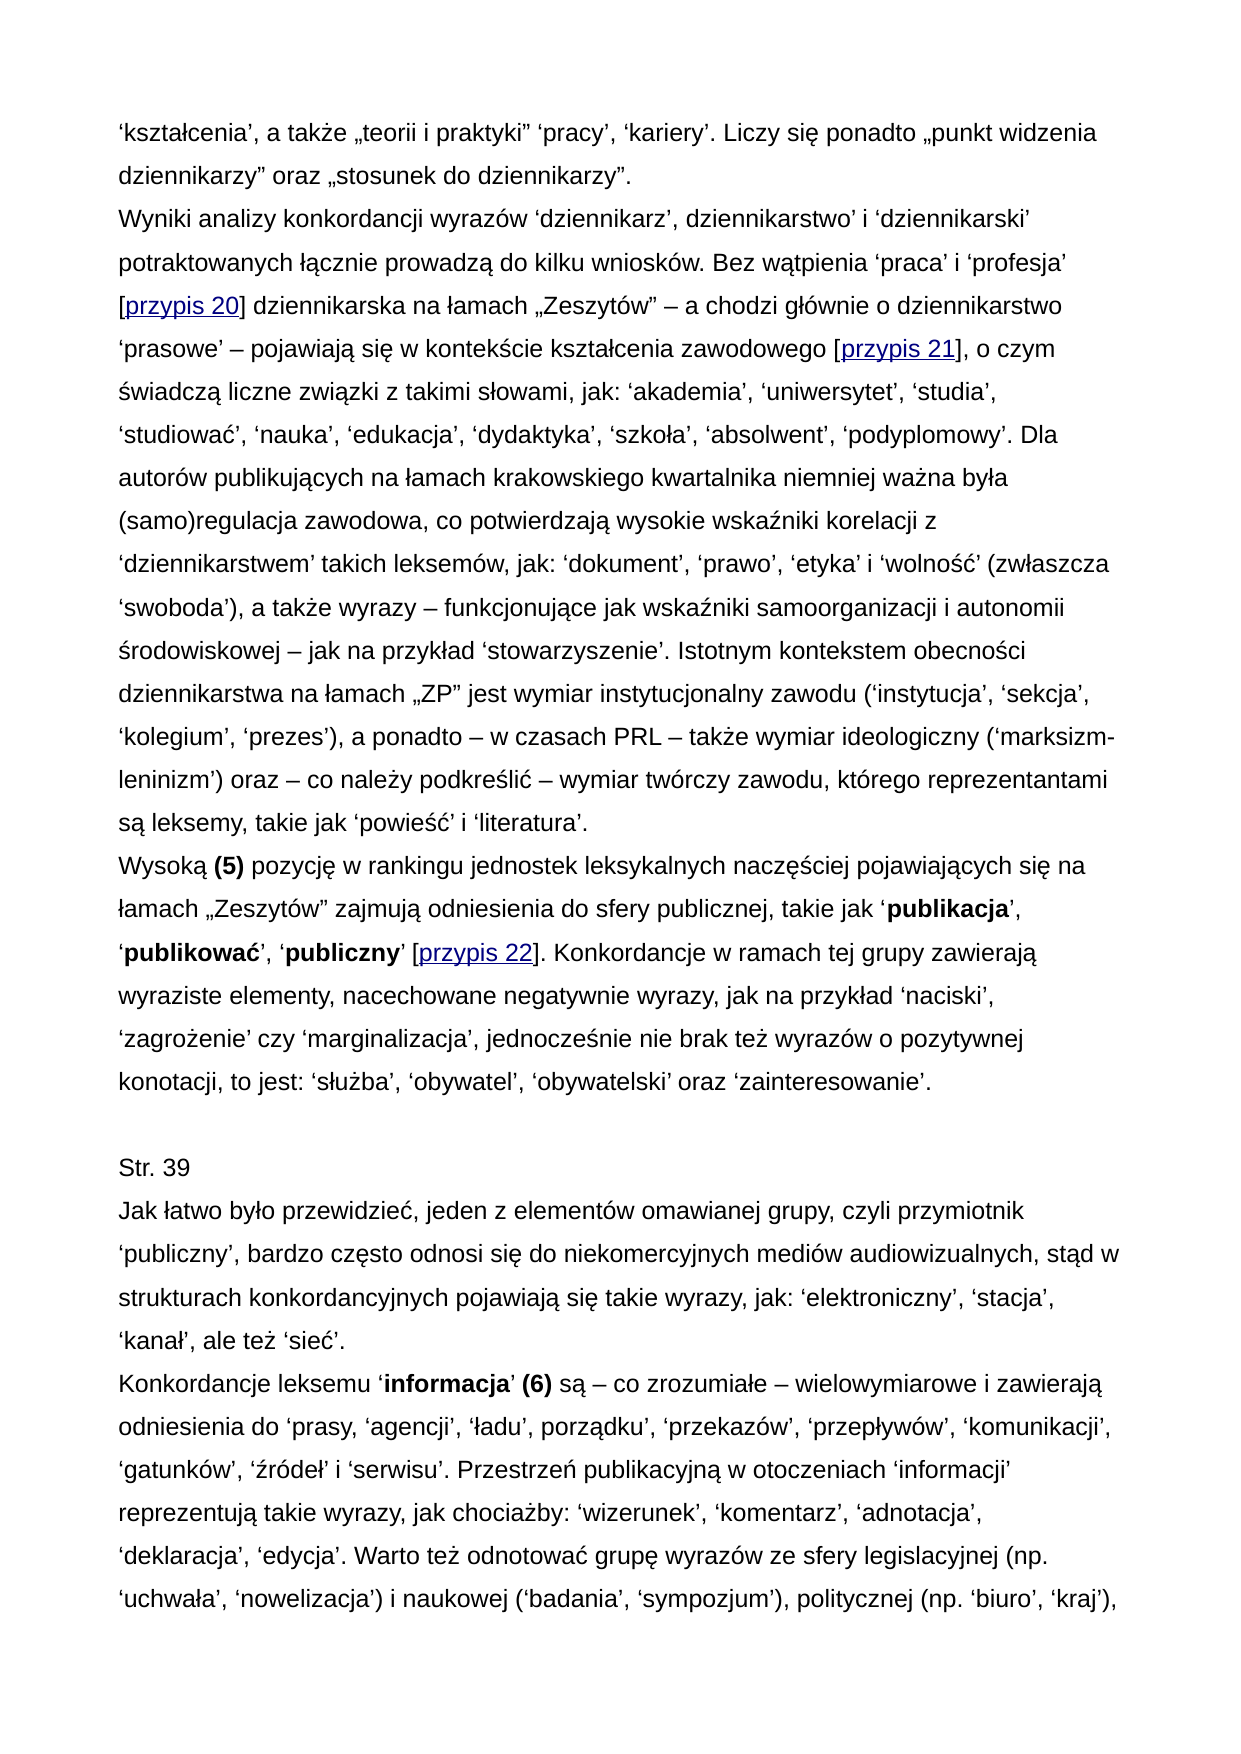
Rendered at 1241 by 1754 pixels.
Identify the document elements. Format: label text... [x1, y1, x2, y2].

text Wyniki analizy konkordancji wyrazów ‘dziennikarz’, dziennikarstwo’ i ‘dziennikarski’ potraktowanych łącznie prowadzą do kilku wniosków. Bez wątpienia ‘praca’ i ‘profesja’ [przypis 20] dziennikarska na łamach „Zeszytów” – a chodzi głównie o dziennikarstwo ‘prasowe’ – pojawiają się w kontekście kształcenia zawodowego [przypis 21], o czym świadczą liczne związki z takimi słowami, jak: ‘akademia’, ‘uniwersytet’, ‘studia’, ‘studiować’, ‘nauka’, ‘edukacja’, ‘dydaktyka’, ‘szkoła’, ‘absolwent’, ‘podyplomowy’. Dla autorów publikujących na łamach krakowskiego kwartalnika niemniej ważna była (samo)regulacja zawodowa, co potwierdzają wysokie wskaźniki korelacji z ‘dziennikarstwem’ takich leksemów, jak: ‘dokument’, ‘prawo’, ‘etyka’ i ‘wolność’ (zwłaszcza ‘swoboda’), a także wyrazy – funkcjonujące jak wskaźniki samoorganizacji i autonomii środowiskowej – jak na przykład ‘stowarzyszenie’. Istotnym kontekstem obecności dziennikarstwa na łamach „ZP” jest wymiar instytucjonalny zawodu (‘instytucja’, ‘sekcja’, ‘kolegium’, ‘prezes’), a ponadto – w czasach PRL – także wymiar ideologiczny (‘marksizm-leninizm’) oraz – co należy podkreślić – wymiar twórczy zawodu, którego reprezentantami są leksemy, takie jak ‘powieść’ i ‘literatura’. [118, 204, 1122, 837]
text Konkordancje leksemu ‘informacja’ (6) są – co zrozumiałe – wielowymiarowe i zawierają odniesienia do ‘prasy, ‘agencji’, ‘ładu’, porządku’, ‘przekazów’, ‘przepływów’, ‘komunikacji’, ‘gatunków’, ‘źródeł’ i ‘serwisu’. Przestrzeń publikacyjną w otoczeniach ‘informacji’ reprezentują takie wyrazy, jak chociażby: ‘wizerunek’, ‘komentarz’, ‘adnotacja’, ‘deklaracja’, ‘edycja’. Warto też odnotować grupę wyrazów ze sfery legislacyjnej (np. ‘uchwała’, ‘nowelizacja’) i naukowej (‘badania’, ‘sympozjum’), politycznej (np. ‘biuro’, ‘kraj’), [118, 1369, 1122, 1613]
text ‘kształcenia’, a także „teorii i praktyki” ‘pracy’, ‘kariery’. Liczy się ponadto „punkt widzenia dziennikarzy” oraz „stosunek do dziennikarzy”. [118, 118, 1122, 190]
text Wysoką (5) pozycję w rankingu jednostek leksykalnych naczęściej pojawiających się na łamach „Zeszytów” zajmują odniesienia do sfery publicznej, takie jak ‘publikacja’, ‘publikować’, ‘publiczny’ [przypis 22]. Konkordancje w ramach tej grupy zawierają wyraziste elementy, nacechowane negatywnie wyrazy, jak na przykład ‘naciski’, ‘zagrożenie’ czy ‘marginalizacja’, jednocześnie nie brak też wyrazów o pozytywnej konotacji, to jest: ‘służba’, ‘obywatel’, ‘obywatelski’ oraz ‘zainteresowanie’. [118, 851, 1122, 1096]
text Jak łatwo było przewidzieć, jeden z elementów omawianej grupy, czyli przymiotnik ‘publiczny’, bardzo często odnosi się do niekomercyjnych mediów audiowizualnych, stąd w strukturach konkordancyjnych pojawiają się takie wyrazy, jak: ‘elektroniczny’, ‘stacja’, ‘kanał’, ale też ‘sieć’. [118, 1196, 1122, 1354]
text Str. 39 [118, 1153, 1122, 1182]
